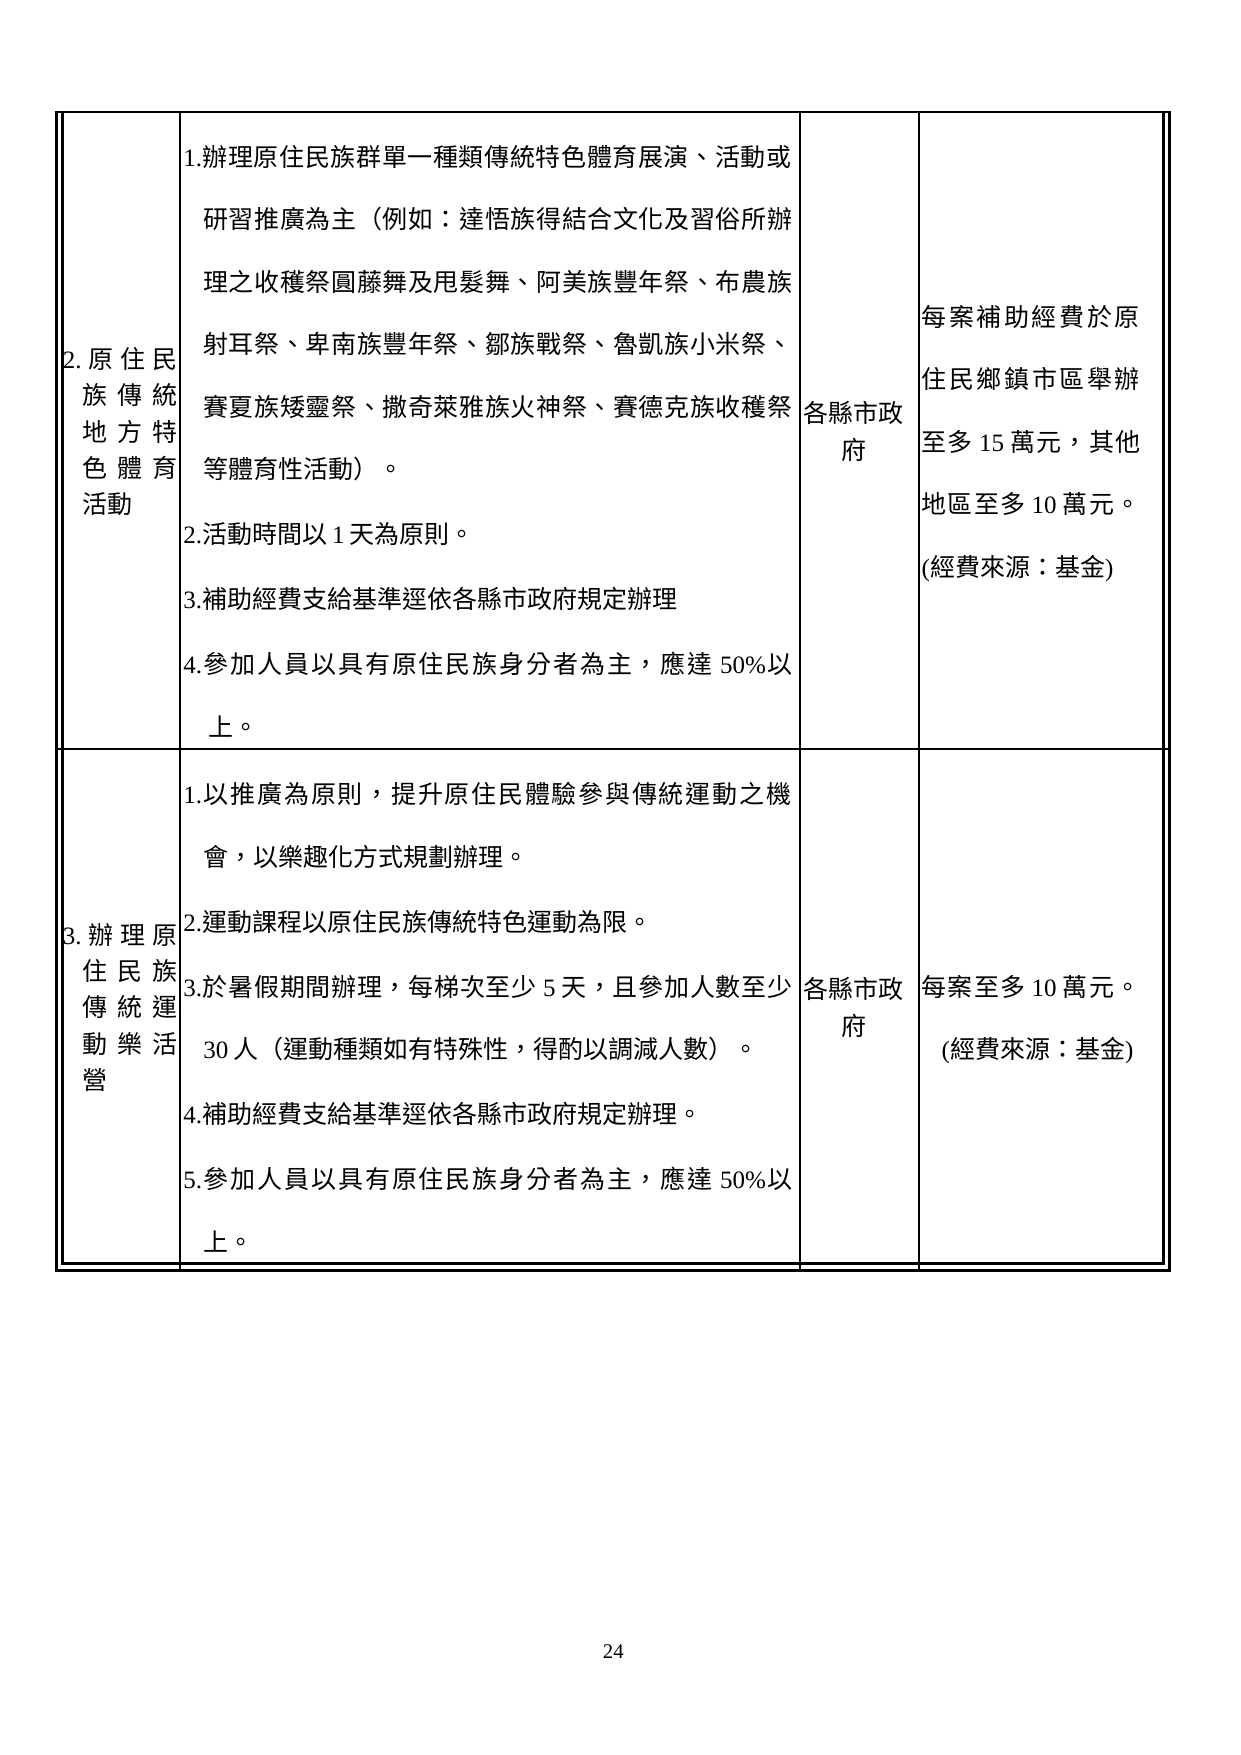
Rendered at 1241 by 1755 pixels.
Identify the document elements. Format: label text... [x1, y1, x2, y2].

table_cell 3.辦理原住民族傳統運動樂活營 [64, 750, 179, 1262]
table_cell 各縣市政府 [801, 750, 918, 1262]
table_cell 各縣市政府 [801, 113, 918, 748]
table_cell 每案至多10萬元。(經費來源：基金) [920, 750, 1162, 1262]
table_cell 每案補助經費於原住民鄉鎮市區舉辦至多15萬元，其他地區至多10萬元。(經費來源：基金) [920, 113, 1162, 748]
table_cell 1.辦理原住民族群單一種類傳統特色體育展演、活動或研習推廣為主（例如：達悟族得結合文化及習俗所辦理之收穫祭圓藤舞及甩髮舞、阿美族豐年祭、布農族射耳祭、卑南族豐年祭、鄒族戰祭、魯凱族小米祭、賽夏族矮靈祭、撒奇萊雅族火神祭、賽德克族收穫祭等體育性活動）。 2.活動時間以1天為原則。 3.補助經費支給基準逕依各縣市政府規定辦理 4.參加人員以具有原住民族身分者為主，應達50%以上。 [181, 113, 799, 748]
table_cell 2.原住民族傳統地方特色體育活動 [64, 113, 179, 748]
table_cell 1.以推廣為原則，提升原住民體驗參與傳統運動之機會，以樂趣化方式規劃辦理。 2.運動課程以原住民族傳統特色運動為限。 3.於暑假期間辦理，每梯次至少5天，且參加人數至少30人（運動種類如有特殊性，得酌以調減人數）。 4.補助經費支給基準逕依各縣市政府規定辦理。 5.參加人員以具有原住民族身分者為主，應達50%以上。 [181, 750, 799, 1262]
